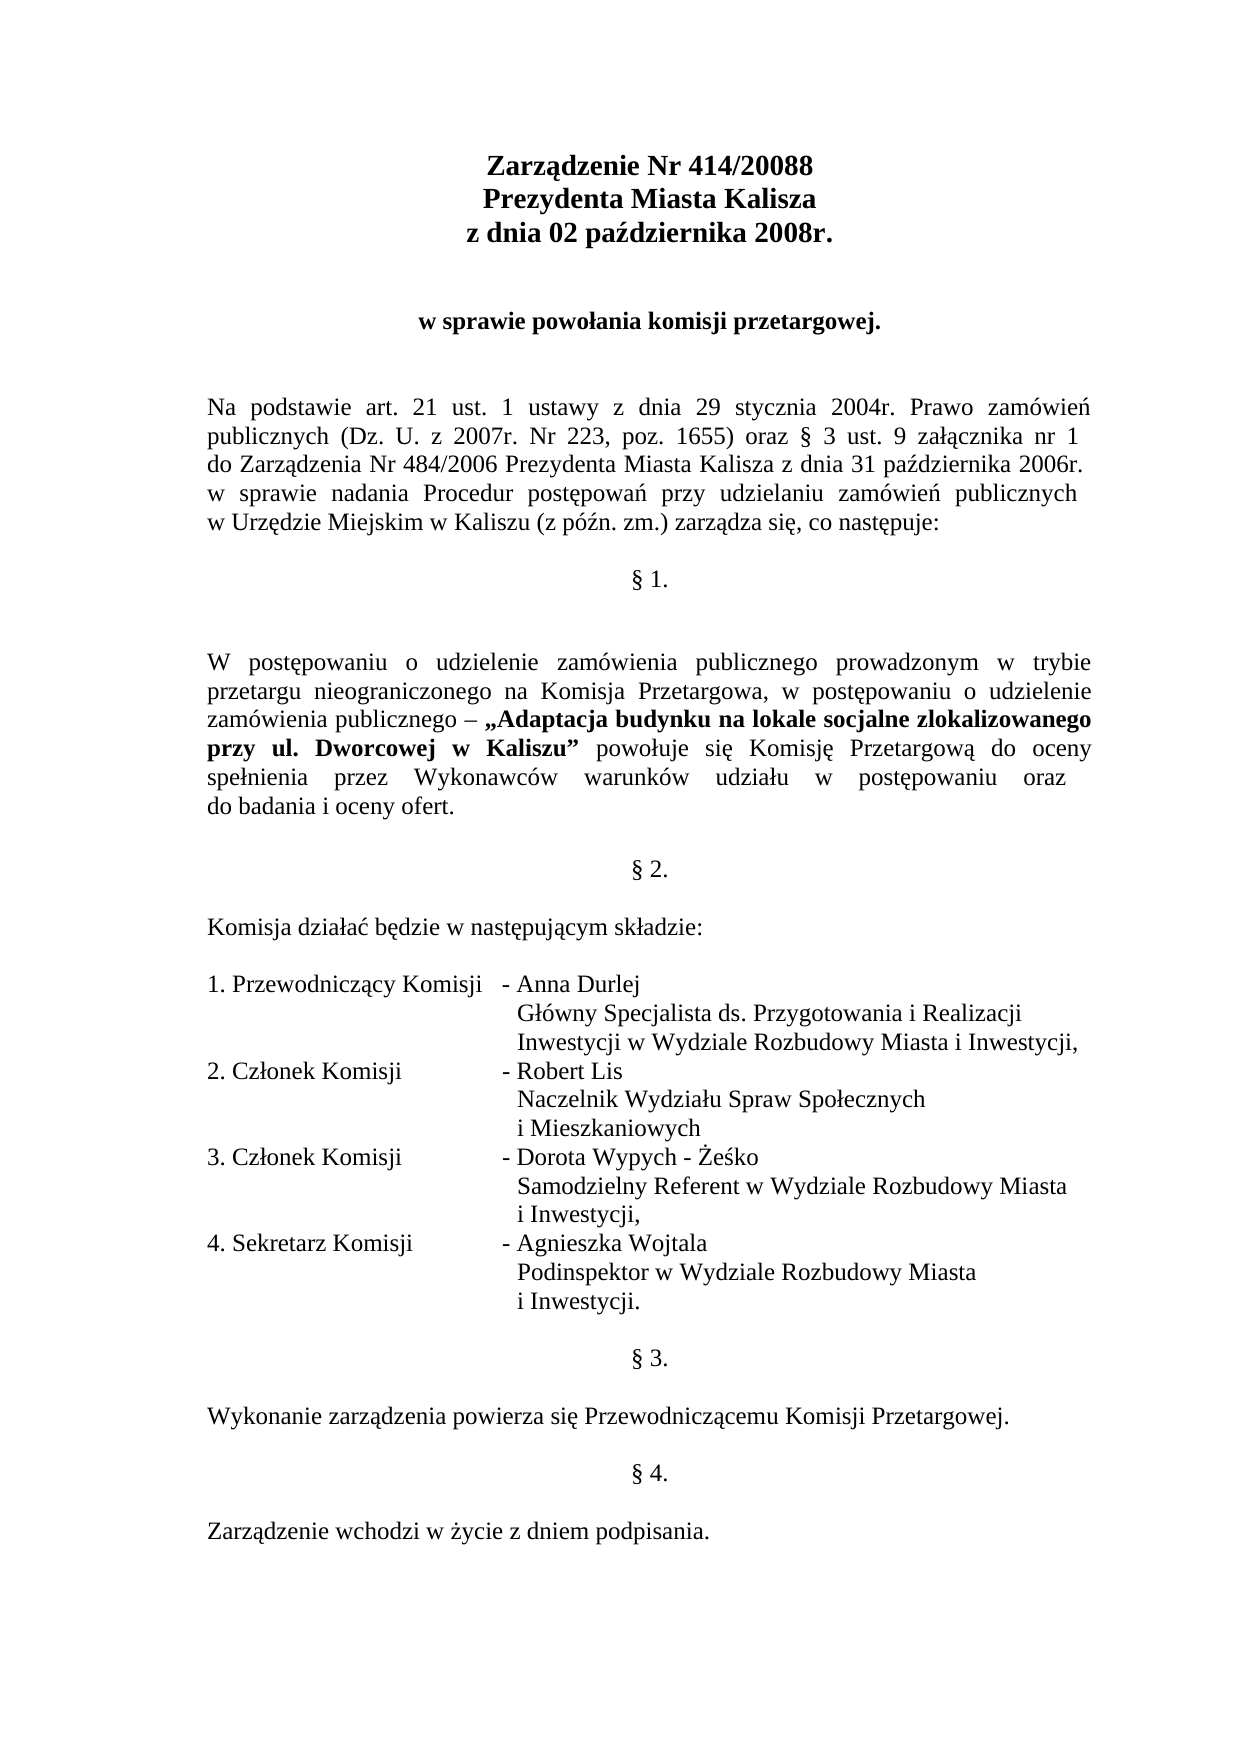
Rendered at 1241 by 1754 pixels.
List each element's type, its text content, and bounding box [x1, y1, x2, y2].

text Wykonanie zarządzenia powierza się Przewodniczącemu Komisji Przetargowej. [207, 1401, 1092, 1429]
text Naczelnik Wydziału Spraw Społecznych i Mieszkaniowych [517, 1084, 1092, 1142]
text § 3. [207, 1343, 1092, 1372]
text z dnia 02 października 2008r. [207, 215, 1092, 248]
text 3. Członek Komisji - Dorota Wypych - Żeśko [207, 1142, 1092, 1171]
text w sprawie powołania komisji przetargowej. [207, 306, 1092, 334]
text § 2. [207, 854, 1092, 883]
subtitle W postępowaniu o udzielenie zamówienia publicznego prowadzonym w trybie przetargu nieograniczonego na Komisja Przetargowa, w postępowaniu o udzielenie zamówienia publicznego – „Adaptacja budynku na lokale socjalne zlokalizowanego przy ul. Dworcowej w Kaliszu” powołuje się Komisję Przetargową do oceny spełnienia przez Wykonawców warunków udziału w postępowaniu oraz do badania i oceny ofert. [207, 647, 1092, 819]
text Zarządzenie wchodzi w życie z dniem podpisania. [207, 1516, 1092, 1544]
text Komisja działać będzie w następującym składzie: [207, 912, 1092, 941]
text Zarządzenie Nr 414/20088 [207, 148, 1092, 181]
text § 1. [207, 564, 1092, 593]
text Na podstawie art. 21 ust. 1 ustawy z dnia 29 stycznia 2004r. Prawo zamówień publicznych (Dz. U. z 2007r. Nr 223, poz. 1655) oraz § 3 ust. 9 załącznika nr 1 do Zarządzenia Nr 484/2006 Prezydenta Miasta Kalisza z dnia 31 października 2006r. w sprawie nadania Procedur postępowań przy udzielaniu zamówień publicznych w Urzędzie Miejskim w Kaliszu (z późn. zm.) zarządza się, co następuje: [207, 392, 1092, 536]
text 1. Przewodniczący Komisji - Anna Durlej [59, 969, 1092, 998]
text Podinspektor w Wydziale Rozbudowy Miasta i Inwestycji. [517, 1257, 1092, 1314]
text 4. Sekretarz Komisji - Agnieszka Wojtala [207, 1228, 1092, 1257]
text Prezydenta Miasta Kalisza [207, 181, 1092, 215]
text 2. Członek Komisji - Robert Lis [207, 1056, 1092, 1084]
text § 4. [207, 1458, 1092, 1487]
text Samodzielny Referent w Wydziale Rozbudowy Miasta i Inwestycji, [517, 1171, 1092, 1228]
text Główny Specjalista ds. Przygotowania i Realizacji Inwestycji w Wydziale Rozbudowy Miasta i Inwestycji, [207, 998, 1092, 1056]
